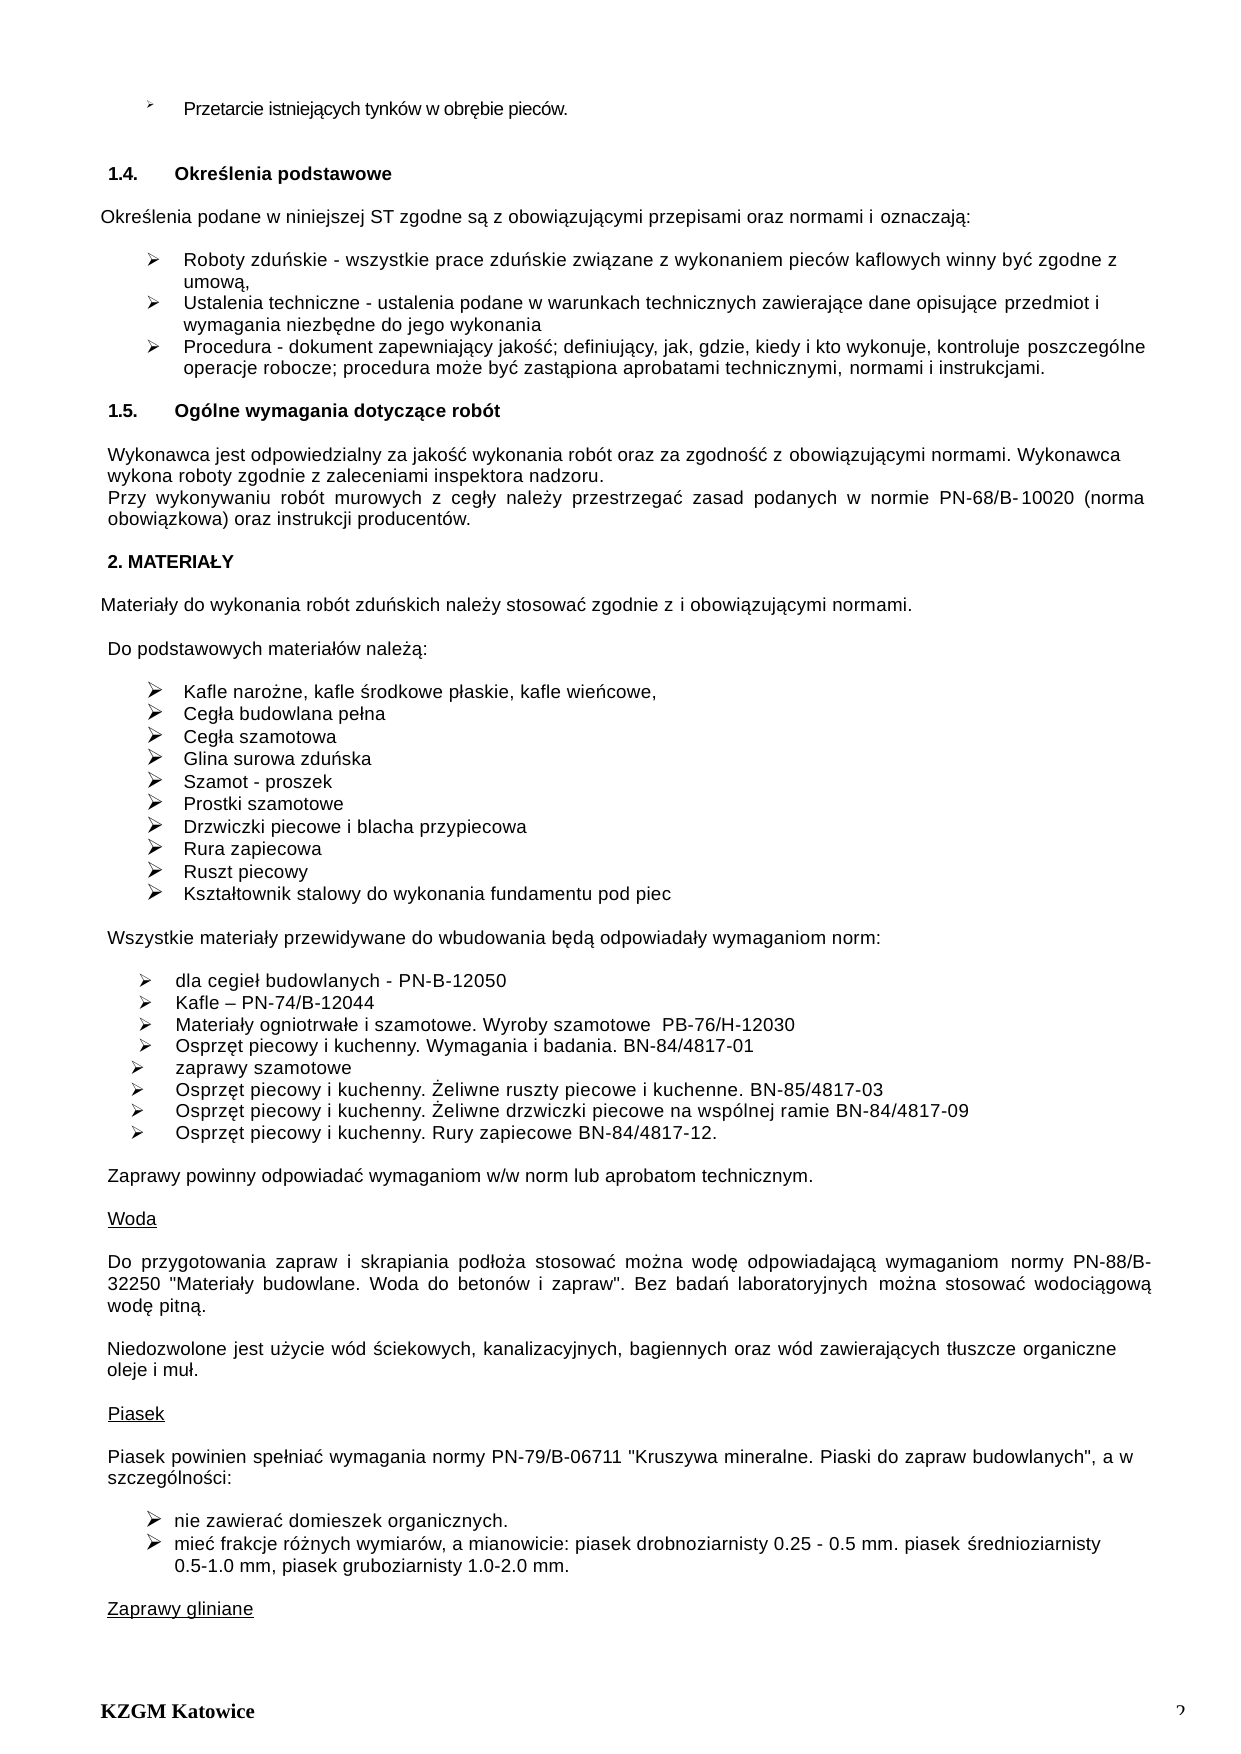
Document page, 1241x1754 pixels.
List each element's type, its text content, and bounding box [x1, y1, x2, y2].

text 1.5. Ogólne wymagania dotyczące robót [108, 400, 1152, 422]
list Prostki szamotowe [146, 793, 1152, 816]
text Niedozwolone jest użycie wód ściekowych, kanalizacyjnych, bagiennych oraz wód zawierających tłuszcze organiczne oleje i muł. [107, 1338, 1119, 1381]
text Zaprawy powinny odpowiadać wymaganiom w/w norm lub aprobatom technicznym. [107, 1165, 1108, 1187]
list Osprzęt piecowy i kuchenny. Rury zapiecowe BN-84/4817-12. [130, 1122, 978, 1143]
list Rura zapiecowa [146, 838, 1152, 861]
list Materiały ogniotrwałe i szamotowe. Wyroby szamotowe PB-76/H-12030 [138, 1013, 1152, 1035]
list zaprawy szamotowe [130, 1057, 978, 1078]
text 1.4. Określenia podstawowe [108, 163, 1152, 184]
list Kafle narożne, kafle środkowe płaskie, kafle wieńcowe, [146, 681, 1152, 703]
text Piasek [108, 1402, 1152, 1424]
list Glina surowa zduńska [146, 748, 1152, 771]
list Kształtownik stalowy do wykonania fundamentu pod piec [146, 883, 1152, 906]
text Wykonawca jest odpowiedzialny za jakość wykonania robót oraz za zgodność z obowiązującymi normami. Wykonawca wykona roboty zgodnie z zaleceniami inspektora nadzoru. [107, 443, 1130, 486]
list nie zawierać domieszek organicznych. [145, 1510, 1152, 1533]
list Przetarcie istniejących tynków w obrębie pieców. [183, 98, 1152, 119]
list Kafle – PN-74/B-12044 [138, 992, 1152, 1013]
list mieć frakcje różnych wymiarów, a mianowicie: piasek drobnoziarnisty 0.25 - 0.5 mm. piasek średnioziarnisty 0.5-1.0 mm, piasek gruboziarnisty 1.0-2.0 mm. [145, 1533, 1130, 1577]
list Osprzęt piecowy i kuchenny. Żeliwne drzwiczki piecowe na wspólnej ramie BN-84/4817-09 [130, 1100, 1117, 1122]
list Roboty zduńskie - wszystkie prace zduńskie związane z wykonaniem pieców kaflowych winny być zgodne z umową, [146, 249, 1152, 292]
list dla cegieł budowlanych - PN-B-12050 [138, 970, 1152, 992]
text Woda [107, 1208, 1108, 1230]
text Wszystkie materiały przewidywane do wbudowania będą odpowiadały wymaganiom norm: [107, 927, 1152, 949]
list Szamot - proszek [146, 771, 1152, 793]
list Cegła budowlana pełna [146, 703, 1152, 726]
text Przy wykonywaniu robót murowych z cegły należy przestrzegać zasad podanych w normie PN-68/B-10020 (norma obowiązkowa) oraz instrukcji producentów. [108, 486, 1144, 529]
text Materiały do wykonania robót zduńskich należy stosować zgodnie z i obowiązującymi normami. [100, 594, 1110, 616]
text Do przygotowania zapraw i skrapiania podłoża stosować można wodę odpowiadającą wymaganiom normy PN-88/B-32250 "Materiały budowlane. Woda do betonów i zapraw". Bez badań laboratoryjnych można stosować wodociągową wodę pitną. [107, 1251, 1152, 1316]
list Drzwiczki piecowe i blacha przypiecowa [146, 816, 1152, 838]
text Określenia podane w niniejszej ST zgodne są z obowiązującymi przepisami oraz normami i oznaczają: [100, 206, 1108, 227]
list Osprzęt piecowy i kuchenny. Wymagania i badania. BN-84/4817-01 [138, 1035, 1152, 1057]
text 2. MATERIAŁY [107, 551, 1152, 573]
list Osprzęt piecowy i kuchenny. Żeliwne ruszty piecowe i kuchenne. BN-85/4817-03 [130, 1078, 1117, 1100]
list Ustalenia techniczne - ustalenia podane w warunkach technicznych zawierające dane opisujące przedmiot i wymagania niezbędne do jego wykonania [146, 292, 1152, 335]
text Piasek powinien spełniać wymagania normy PN-79/B-06711 "Kruszywa mineralne. Piaski do zapraw budowlanych", a w szczególności: [107, 1445, 1136, 1488]
list Ruszt piecowy [146, 861, 1152, 883]
text Do podstawowych materiałów należą: [107, 637, 1152, 659]
list Procedura - dokument zapewniający jakość; definiujący, jak, gdzie, kiedy i kto wykonuje, kontroluje poszczególne operacje robocze; procedura może być zastąpiona aprobatami technicznymi, normami i instrukcjami. [146, 335, 1152, 379]
text Zaprawy gliniane [107, 1598, 1152, 1620]
list Cegła szamotowa [146, 726, 1152, 748]
